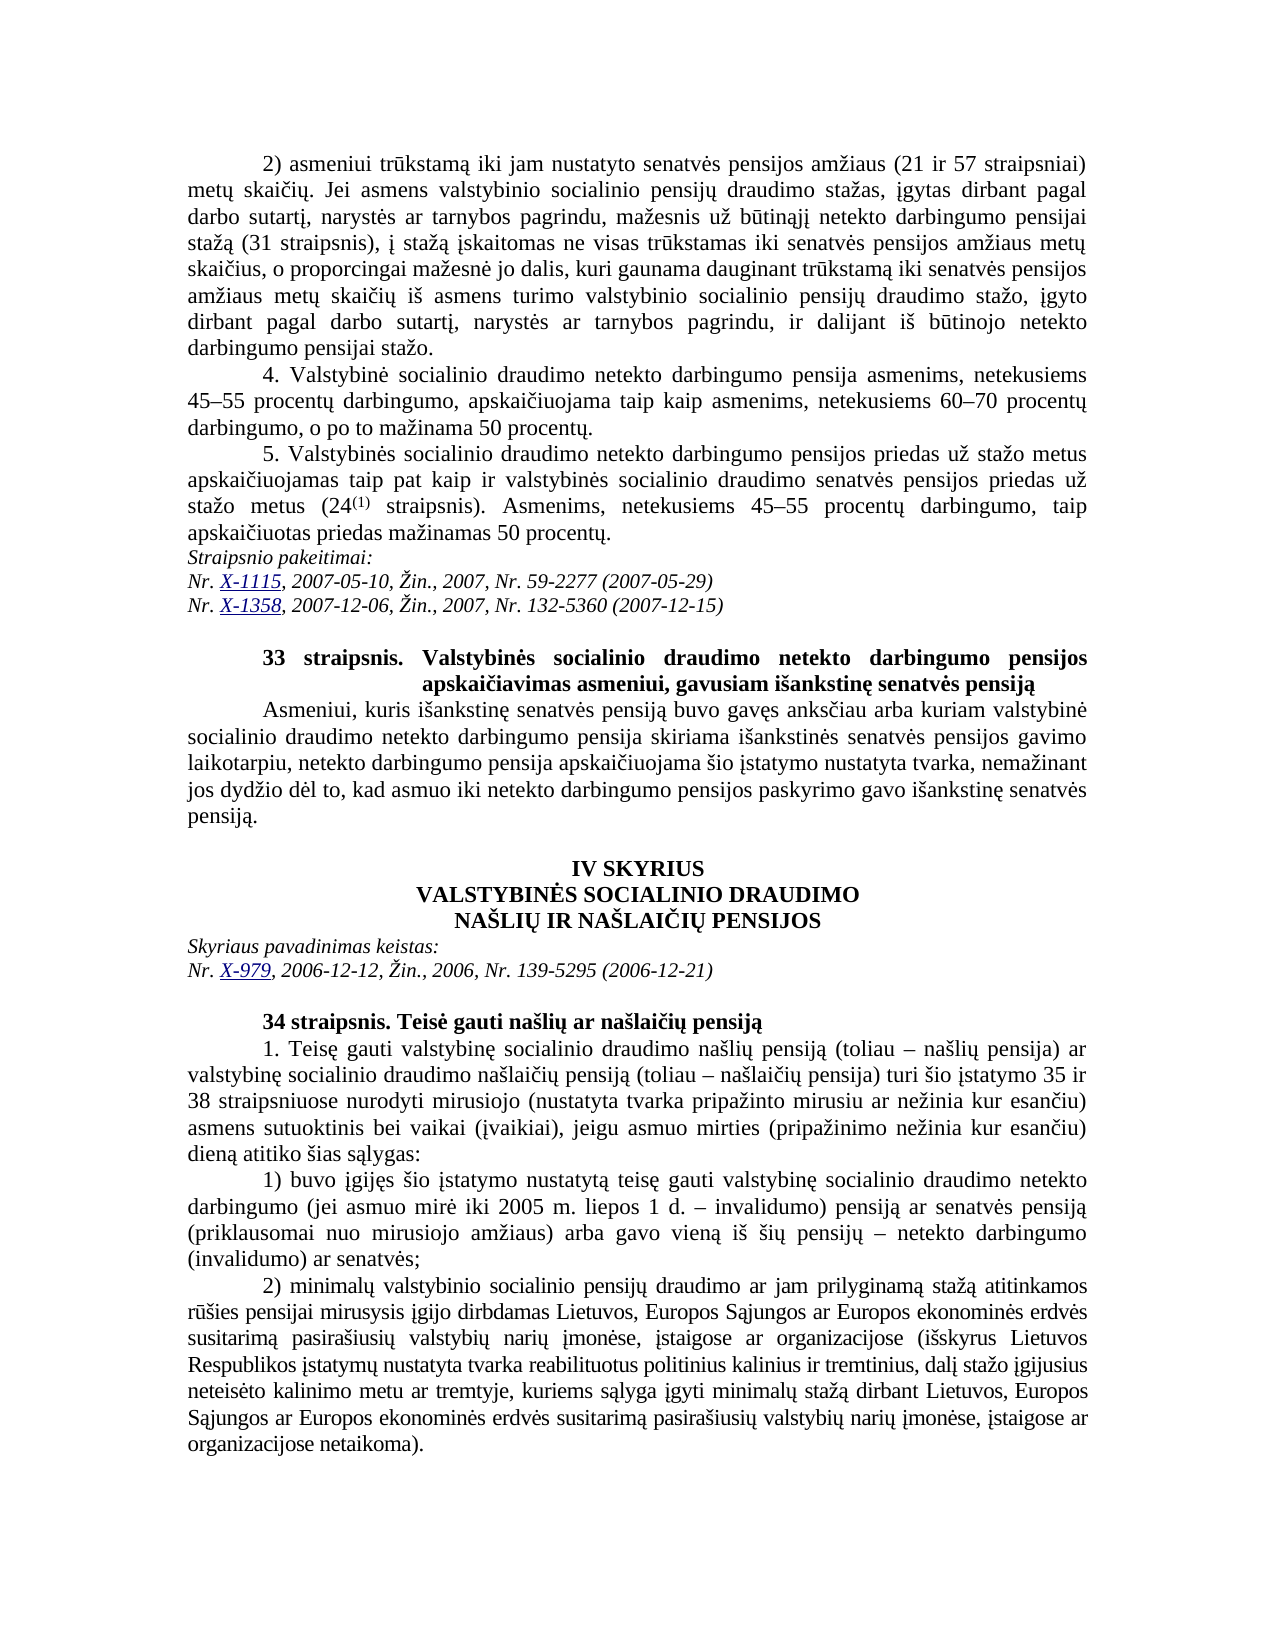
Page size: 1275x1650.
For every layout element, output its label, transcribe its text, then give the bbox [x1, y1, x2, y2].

text Skyriaus pavadinimas keistas: [187, 934, 1088, 958]
text 34 straipsnis. Teisė gauti našlių ar našlaičių pensiją [187, 1008, 1088, 1034]
text 1. Teisę gauti valstybinę socialinio draudimo našlių pensiją (toliau – našlių pensija) ar valstybinę socialinio draudimo našlaičių pensiją (toliau – našlaičių pensija) turi šio įstatymo 35 ir 38 straipsniuose nurodyti mirusiojo (nustatyta tvarka pripažinto mirusiu ar nežinia kur esančiu) asmens sutuoktinis bei vaikai (įvaikiai), jeigu asmuo mirties (pripažinimo nežinia kur esančiu) dieną atitiko šias sąlygas: [187, 1034, 1088, 1166]
text Asmeniui, kuris išankstinę senatvės pensiją buvo gavęs anksčiau arba kuriam valstybinė socialinio draudimo netekto darbingumo pensija skiriama išankstinės senatvės pensijos gavimo laikotarpiu, netekto darbingumo pensija apskaičiuojama šio įstatymo nustatyta tvarka, nemažinant jos dydžio dėl to, kad asmuo iki netekto darbingumo pensijos paskyrimo gavo išankstinę senatvės pensiją. [187, 697, 1088, 828]
text Nr. X-979, 2006-12-12, Žin., 2006, Nr. 139-5295 (2006-12-21) [187, 958, 1088, 982]
text VALSTYBINĖS SOCIALINIO DRAUDIMO [187, 881, 1088, 907]
text Straipsnio pakeitimai: [187, 545, 1088, 569]
text 4. Valstybinė socialinio draudimo netekto darbingumo pensija asmenims, netekusiems 45–55 procentų darbingumo, apskaičiuojama taip kaip asmenims, netekusiems 60–70 procentų darbingumo, o po to mažinama 50 procentų. [187, 361, 1088, 440]
text Nr. X-1115, 2007-05-10, Žin., 2007, Nr. 59-2277 (2007-05-29) [187, 569, 1088, 593]
text IV SKYRIUS [187, 855, 1088, 881]
text 5. Valstybinės socialinio draudimo netekto darbingumo pensijos priedas už stažo metus apskaičiuojamas taip pat kaip ir valstybinės socialinio draudimo senatvės pensijos priedas už stažo metus (24(1) straipsnis). Asmenims, netekusiems 45–55 procentų darbingumo, taip apskaičiuotas priedas mažinamas 50 procentų. [187, 440, 1088, 545]
text Nr. X-1358, 2007-12-06, Žin., 2007, Nr. 132-5360 (2007-12-15) [187, 593, 1087, 617]
text 2) minimalų valstybinio socialinio pensijų draudimo ar jam prilyginamą stažą atitinkamos rūšies pensijai mirusysis įgijo dirbdamas Lietuvos, Europos Sąjungos ar Europos ekonominės erdvės susitarimą pasirašiusių valstybių narių įmonėse, įstaigose ar organizacijose (išskyrus Lietuvos Respublikos įstatymų nustatyta tvarka reabilituotus politinius kalinius ir tremtinius, dalį stažo įgijusius neteisėto kalinimo metu ar tremtyje, kuriems sąlyga įgyti minimalų stažą dirbant Lietuvos, Europos Sąjungos ar Europos ekonominės erdvės susitarimą pasirašiusių valstybių narių įmonėse, įstaigose ar organizacijose netaikoma). [187, 1272, 1088, 1456]
text 33 straipsnis. Valstybinės socialinio draudimo netekto darbingumo pensijos apskaičiavimas asmeniui, gavusiam išankstinę senatvės pensiją [262, 644, 1088, 697]
text NAŠLIŲ IR NAŠLAIČIŲ PENSIJOS [187, 907, 1088, 934]
text 1) buvo įgijęs šio įstatymo nustatytą teisę gauti valstybinę socialinio draudimo netekto darbingumo (jei asmuo mirė iki 2005 m. liepos 1 d. – invalidumo) pensiją ar senatvės pensiją (priklausomai nuo mirusiojo amžiaus) arba gavo vieną iš šių pensijų – netekto darbingumo (invalidumo) ar senatvės; [187, 1166, 1088, 1272]
text 2) asmeniui trūkstamą iki jam nustatyto senatvės pensijos amžiaus (21 ir 57 straipsniai) metų skaičių. Jei asmens valstybinio socialinio pensijų draudimo stažas, įgytas dirbant pagal darbo sutartį, narystės ar tarnybos pagrindu, mažesnis už būtinąjį netekto darbingumo pensijai stažą (31 straipsnis), į stažą įskaitomas ne visas trūkstamas iki senatvės pensijos amžiaus metų skaičius, o proporcingai mažesnė jo dalis, kuri gaunama dauginant trūkstamą iki senatvės pensijos amžiaus metų skaičių iš asmens turimo valstybinio socialinio pensijų draudimo stažo, įgyto dirbant pagal darbo sutartį, narystės ar tarnybos pagrindu, ir dalijant iš būtinojo netekto darbingumo pensijai stažo. [187, 150, 1088, 361]
